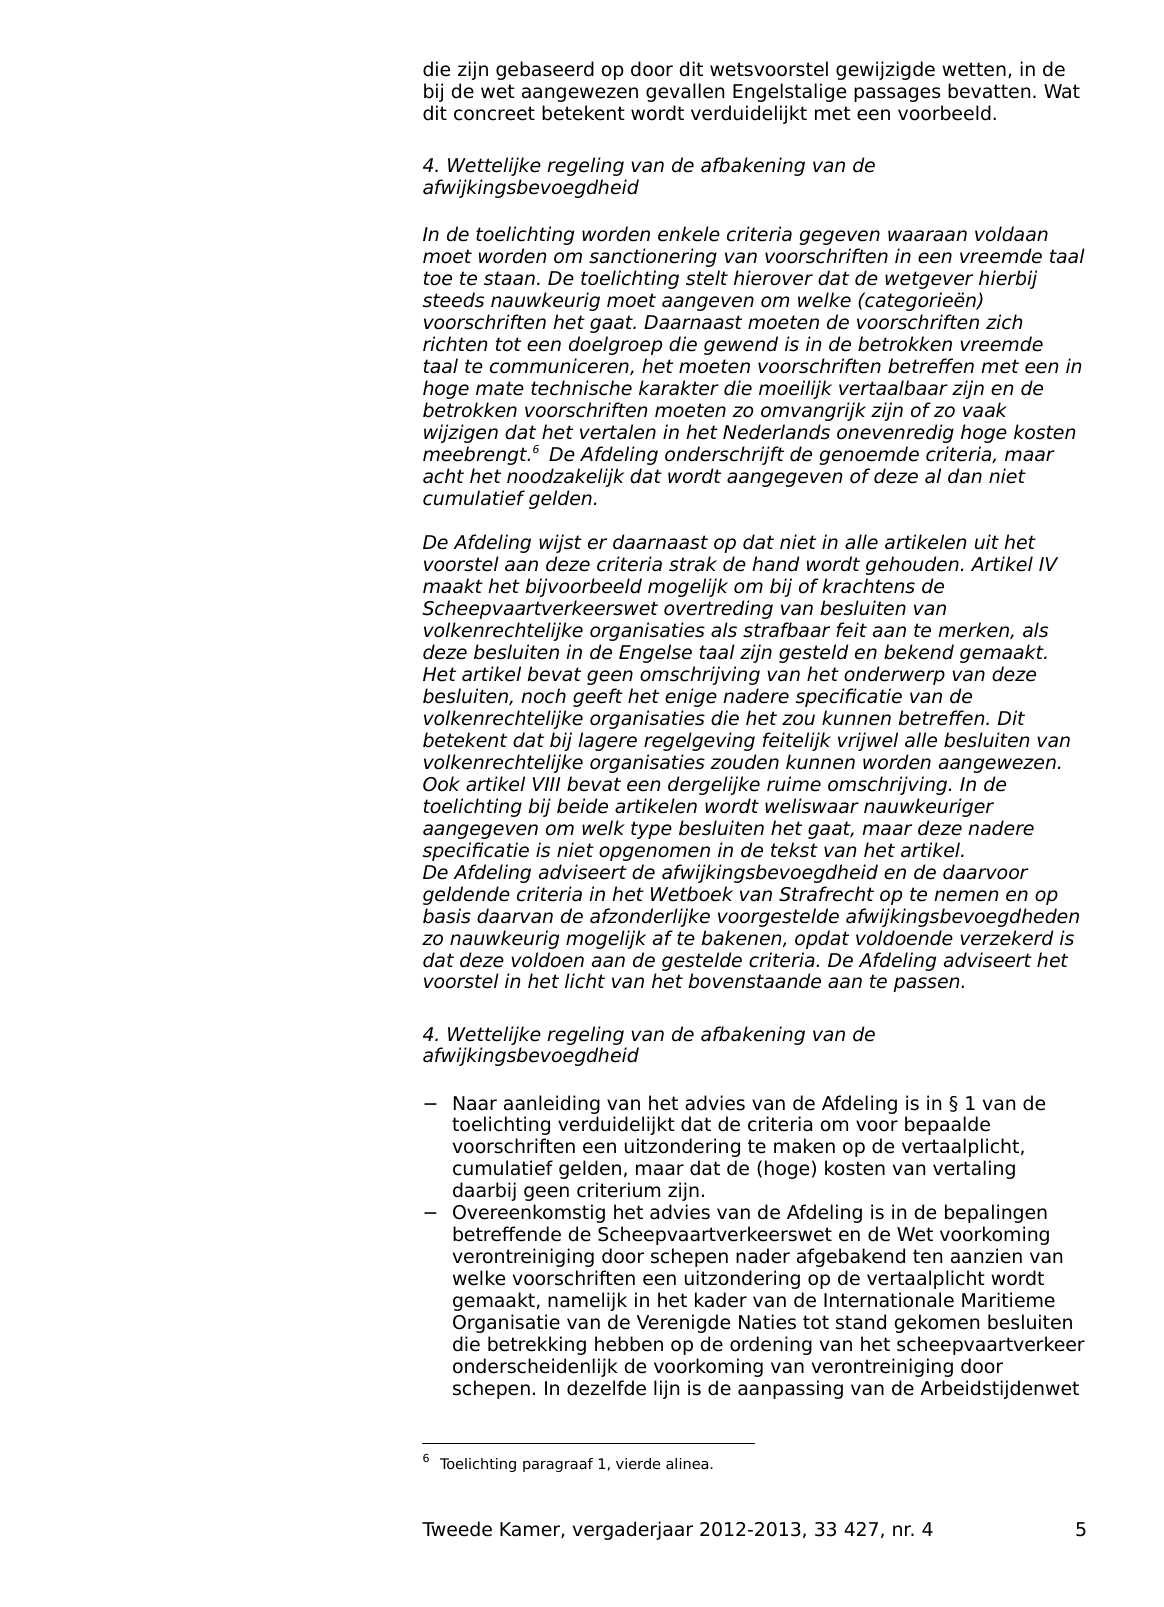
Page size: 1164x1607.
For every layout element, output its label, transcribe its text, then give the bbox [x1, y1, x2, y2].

text De Afdeling wijst er daarnaast op dat niet in alle artikelen uit het voorstel aan deze criteria strak de hand wordt gehouden. Artikel IV maakt het bijvoorbeeld mogelijk om bij of krachtens de Scheepvaartverkeerswet overtreding van besluiten van volkenrechtelijke organisaties als strafbaar feit aan te merken, als deze besluiten in de Engelse taal zijn gesteld en bekend gemaakt. Het artikel bevat geen omschrijving van het onderwerp van deze besluiten, noch geeft het enige nadere specificatie van de volkenrechtelijke organisaties die het zou kunnen betreffen. Dit betekent dat bij lagere regelgeving feitelijk vrijwel alle besluiten van volkenrechtelijke organisaties zouden kunnen worden aangewezen. Ook artikel VIII bevat een dergelijke ruime omschrijving. In de toelichting bij beide artikelen wordt weliswaar nauwkeuriger aangegeven om welk type besluiten het gaat, maar deze nadere specificatie is niet opgenomen in de tekst van het artikel. [422, 532, 1087, 862]
text die zijn gebaseerd op door dit wetsvoorstel gewijzigde wetten, in de bij de wet aangewezen gevallen Engelstalige passages bevatten. Wat dit concreet betekent wordt verduidelijkt met een voorbeeld. [422, 59, 1087, 125]
text In de toelichting worden enkele criteria gegeven waaraan voldaan moet worden om sanctionering van voorschriften in een vreemde taal toe te staan. De toelichting stelt hierover dat de wetgever hierbij steeds nauwkeurig moet aangeven om welke (categorieën) voorschriften het gaat. Daarnaast moeten de voorschriften zich richten tot een doelgroep die gewend is in de betrokken vreemde taal te communiceren, het moeten voorschriften betreffen met een in hoge mate technische karakter die moeilijk vertaalbaar zijn en de betrokken voorschriften moeten zo omvangrijk zijn of zo vaak wijzigen dat het vertalen in het Nederlands onevenredig hoge kosten meebrengt. De Afdeling onderschrijft de genoemde criteria, maar acht het noodzakelijk dat wordt aangegeven of deze al dan niet cumulatief gelden. [422, 224, 1087, 510]
text − Naar aanleiding van het advies van de Afdeling is in § 1 van de toelichting verduidelijkt dat de criteria om voor bepaalde voorschriften een uitzondering te maken op de vertaalplicht, cumulatief gelden, maar dat de (hoge) kosten van vertaling daarbij geen criterium zijn. [422, 1092, 1087, 1202]
text De Afdeling adviseert de afwijkingsbevoegdheid en de daarvoor geldende criteria in het Wetboek van Strafrecht op te nemen en op basis daarvan de afzonderlijke voorgestelde afwijkingsbevoegdheden zo nauwkeurig mogelijk af te bakenen, opdat voldoende verzekerd is dat deze voldoen aan de gestelde criteria. De Afdeling adviseert het voorstel in het licht van het bovenstaande aan te passen. [422, 862, 1087, 993]
text − Overeenkomstig het advies van de Afdeling is in de bepalingen betreffende de Scheepvaartverkeerswet en de Wet voorkoming verontreiniging door schepen nader afgebakend ten aanzien van welke voorschriften een uitzondering op de vertaalplicht wordt gemaakt, namelijk in het kader van de Internationale Maritieme Organisatie van de Verenigde Naties tot stand gekomen besluiten die betrekking hebben op de ordening van het scheepvaartverkeer onderscheidenlijk de voorkoming van verontreiniging door schepen. In dezelfde lijn is de aanpassing van de Arbeidstijdenwet [422, 1202, 1087, 1400]
text Toelichting paragraaf 1, vierde alinea. [422, 1452, 1087, 1474]
subtitle 4. Wettelijke regeling van de afbakening van de afwijkingsbevoegdheid [422, 155, 1087, 199]
subtitle 4. Wettelijke regeling van de afbakening van de afwijkingsbevoegdheid [422, 1023, 1087, 1067]
